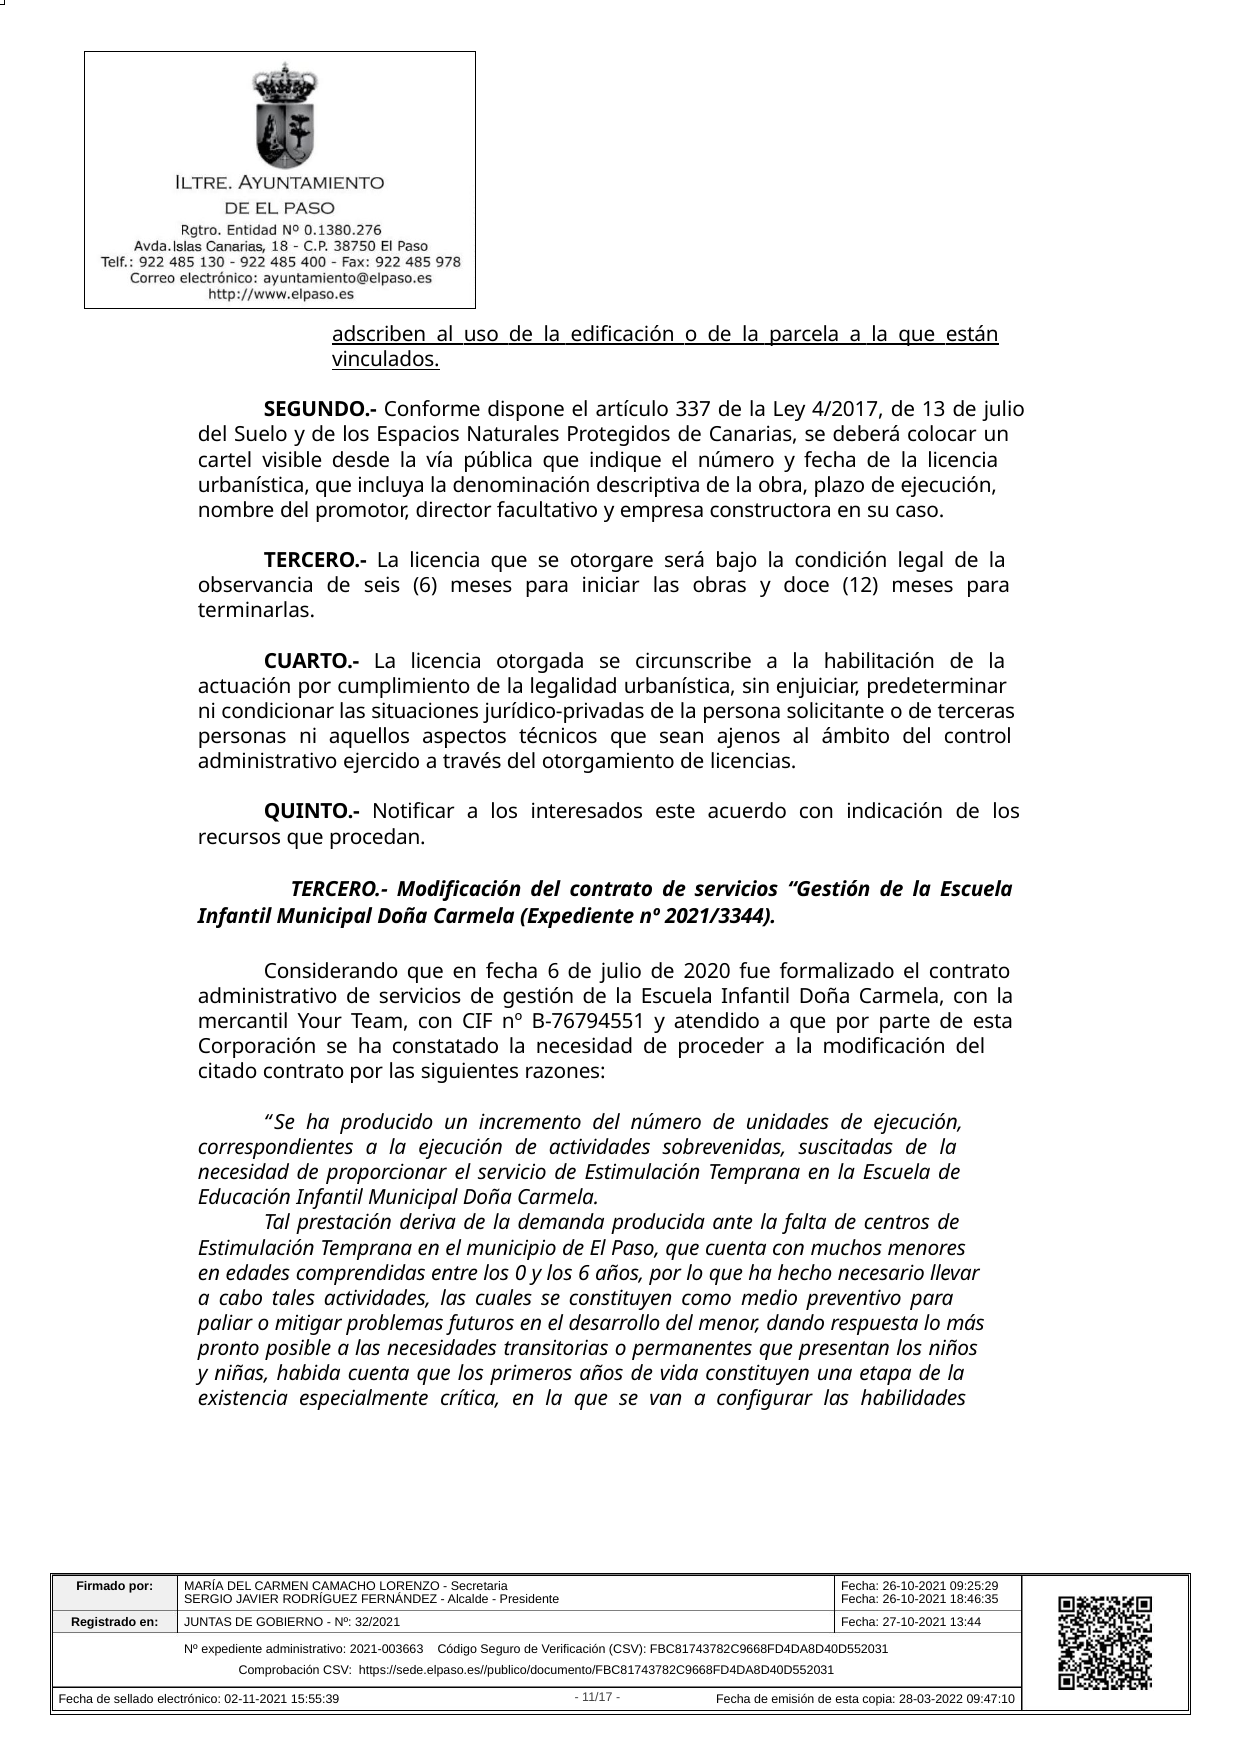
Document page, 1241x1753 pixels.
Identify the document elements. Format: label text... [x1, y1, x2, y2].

text actuación por cumplimiento de la legalidad urbanística, sin enjuiciar, predeterminar [198, 674, 1068, 698]
text paliar o mitigar problemas futuros en el desarrollo del menor, dando respuesta lo más [198, 1311, 1068, 1335]
text urbanística, que incluya la denominación descriptiva de la obra, plazo de ejecución, [198, 472, 1068, 497]
text Fecha: 26-10-2021 18:46:35 [841, 1593, 1022, 1607]
text QUINTO.- Notificar a los interesados este acuerdo con indicación de los [264, 799, 1068, 824]
text Fecha de sellado electrónico: 02-11-2021 15:55:39 [58, 1692, 365, 1706]
text Educación Infantil Municipal Doña Carmela. [198, 1185, 1068, 1209]
text CUARTO.- La licencia otorgada se circunscribe a la habilitación de la [264, 648, 1068, 673]
text recursos que procedan. [198, 824, 1068, 849]
text Considerando que en fecha 6 de julio de 2020 fue formalizado el contrato [264, 959, 1068, 983]
text administrativo de servicios de gestión de la Escuela Infantil Doña Carmela, con la [198, 984, 1068, 1008]
text “ [264, 1109, 274, 1134]
text Infantil Municipal Doña Carmela (Expediente nº 2021/3344). [198, 904, 1068, 929]
text SEGUNDO.- Conforme dispone el artículo 337 de la Ley 4/2017, de 13 de julio [264, 397, 1068, 422]
text terminarlas. [198, 598, 1068, 623]
text administrativo ejercido a través del otorgamiento de licencias. [198, 749, 1068, 773]
text citado contrato por las siguientes razones: [198, 1059, 1068, 1083]
text Nº expediente administrativo: 2021-003663 Código Seguro de Verificación (CSV): FBC81743782C9668FD4DA8D40D552031 [184, 1642, 914, 1656]
text Comprobación CSV: https://sede.elpaso.es//publico/documento/FBC81743782C9668FD4DA8D40D552031 [238, 1663, 914, 1677]
text Fecha: 26-10-2021 09:25:29 [841, 1579, 1022, 1593]
text cartel visible desde la vía pública que indique el número y fecha de la licencia [198, 447, 1068, 472]
text vinculados. [332, 347, 1067, 372]
text Corporación se ha constatado la necesidad de proceder a la modificación del [198, 1034, 1068, 1058]
text Fecha de emisión de esta copia: 28-03-2022 09:47:10 [716, 1692, 1040, 1706]
picture [51, 1574, 1190, 1714]
text correspondientes a la ejecución de actividades sobrevenidas, suscitadas de la [198, 1135, 1068, 1159]
text Se ha producido un incremento del número de unidades de ejecución, [274, 1109, 1067, 1134]
text pronto posible a las necesidades transitorias o permanentes que presentan los niños [198, 1336, 1068, 1360]
text del Suelo y de los Espacios Naturales Protegidos de Canarias, se deberá colocar un [198, 422, 1068, 447]
text adscriben al uso de la edificación o de la parcela a la que están [332, 322, 1067, 346]
text en edades comprendidas entre los 0 y los 6 años, por lo que ha hecho necesario llevar [198, 1260, 1068, 1285]
text SERGIO JAVIER RODRÍGUEZ FERNÁNDEZ - Alcalde - Presidente [184, 1593, 586, 1607]
text - 11/17 - [574, 1691, 640, 1705]
text a cabo tales actividades, las cuales se constituyen como medio preventivo para [198, 1285, 1068, 1310]
text observancia de seis (6) meses para iniciar las obras y doce (12) meses para [198, 573, 1068, 598]
text personas ni aquellos aspectos técnicos que sean ajenos al ámbito del control [198, 724, 1068, 748]
text Tal prestación deriva de la demanda producida ante la falta de centros de [264, 1210, 1068, 1234]
text Registrado en: [71, 1615, 177, 1629]
text nombre del promotor, director facultativo y empresa constructora en su caso. [198, 497, 1068, 522]
text Estimulación Temprana en el municipio de El Paso, que cuenta con muchos menores [198, 1235, 1068, 1260]
text existencia especialmente crítica, en la que se van a configurar las habilidades [198, 1386, 1068, 1410]
text TERCERO.- La licencia que se otorgare será bajo la condición legal de la [264, 548, 1068, 572]
text mercantil Your Team, con CIF nº B-76794551 y atendido a que por parte de esta [198, 1009, 1068, 1033]
text Fecha: 27-10-2021 13:44 [841, 1615, 1002, 1629]
text Firmado por: [76, 1579, 172, 1593]
text necesidad de proporcionar el servicio de Estimulación Temprana en la Escuela de [198, 1160, 1068, 1184]
text MARÍA DEL CARMEN CAMACHO LORENZO - Secretaria [184, 1579, 586, 1593]
text y niñas, habida cuenta que los primeros años de vida constituyen una etapa de la [198, 1361, 1068, 1385]
text JUNTAS DE GOBIERNO - Nº: 32/2021 [184, 1615, 426, 1629]
text TERCERO.- Modificación del contrato de servicios “Gestión de la Escuela [290, 876, 1068, 901]
picture [85, 52, 475, 308]
text ni condicionar las situaciones jurídico-privadas de la persona solicitante o de terceras [198, 699, 1068, 723]
